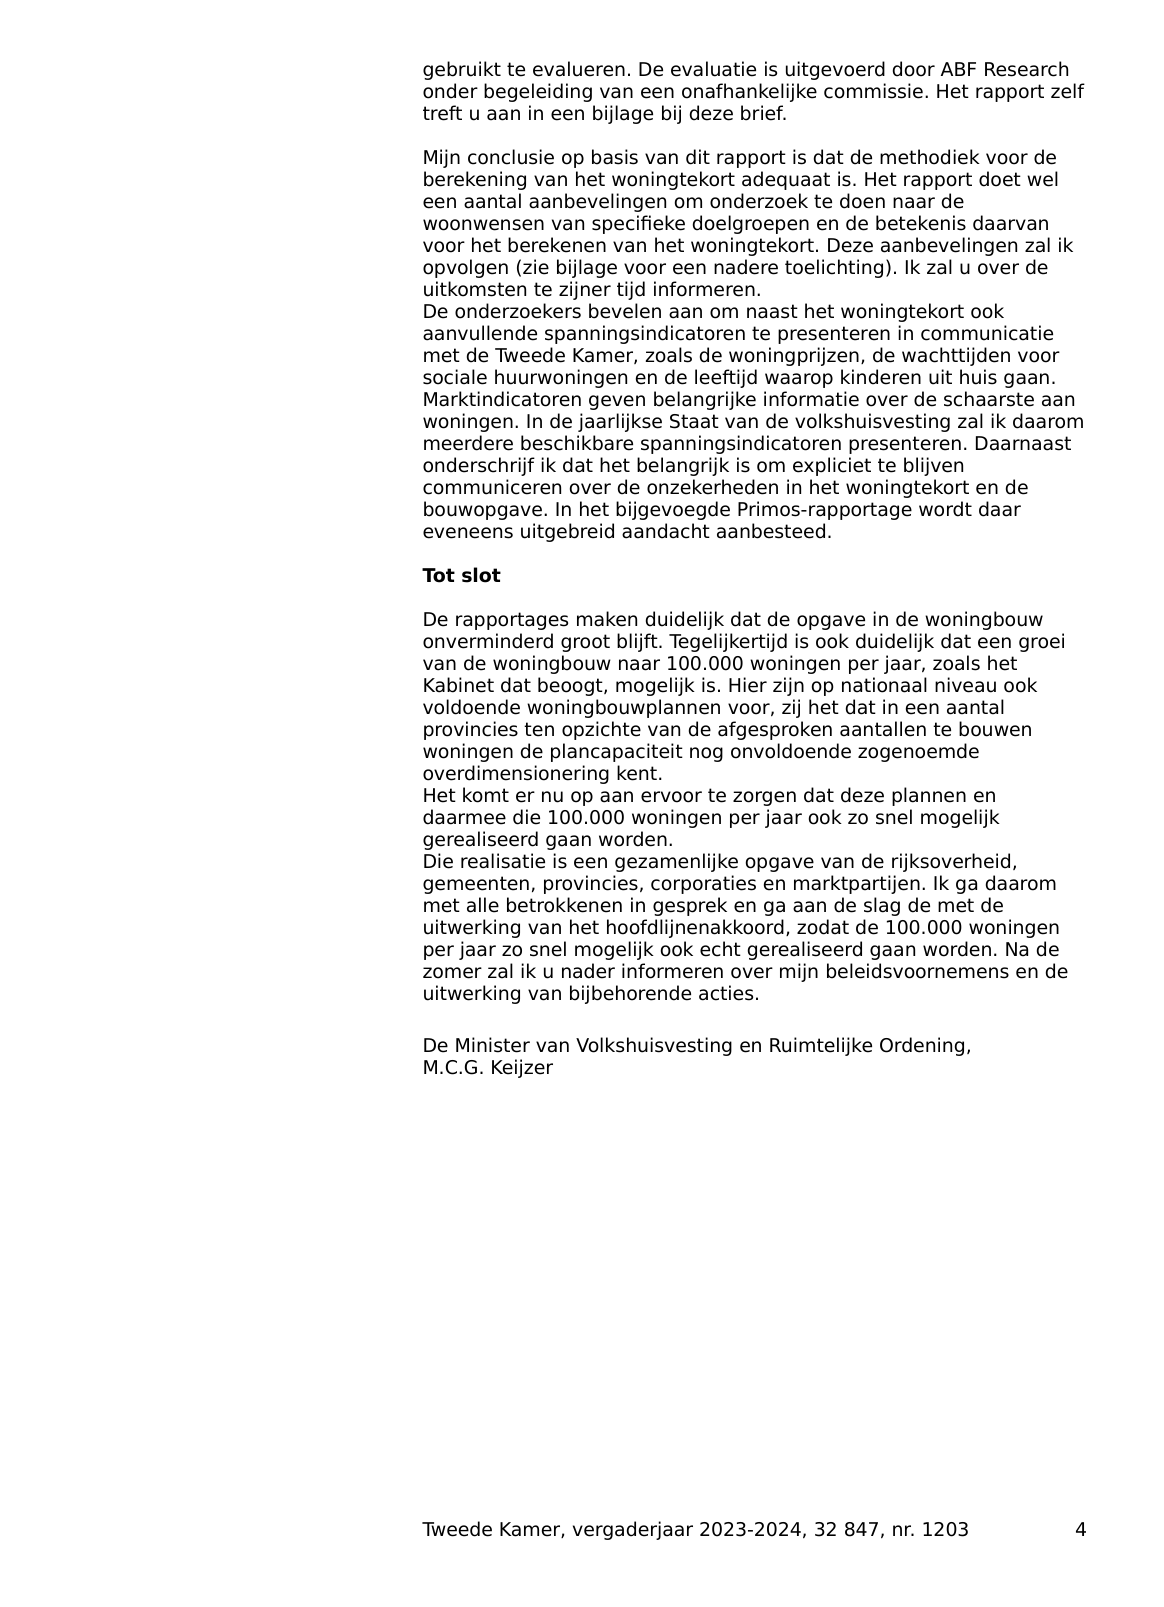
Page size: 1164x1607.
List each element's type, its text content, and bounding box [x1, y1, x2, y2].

text Die realisatie is een gezamenlijke opgave van de rijksoverheid, gemeenten, provincies, corporaties en marktpartijen. Ik ga daarom met alle betrokkenen in gesprek en ga aan de slag de met de uitwerking van het hoofdlijnenakkoord, zodat de 100.000 woningen per jaar zo snel mogelijk ook echt gerealiseerd gaan worden. Na de zomer zal ik u nader informeren over mijn beleidsvoornemens en de uitwerking van bijbehorende acties. [422, 851, 1087, 1005]
text De Minister van Volkshuisvesting en Ruimtelijke Ordening, M.C.G. Keijzer [422, 1035, 1087, 1079]
text Mijn conclusie op basis van dit rapport is dat de methodiek voor de berekening van het woningtekort adequaat is. Het rapport doet wel een aantal aanbevelingen om onderzoek te doen naar de woonwensen van specifieke doelgroepen en de betekenis daarvan voor het berekenen van het woningtekort. Deze aanbevelingen zal ik opvolgen (zie bijlage voor een nadere toelichting). Ik zal u over de uitkomsten te zijner tijd informeren. [422, 147, 1087, 301]
text De onderzoekers bevelen aan om naast het woningtekort ook aanvullende spanningsindicatoren te presenteren in communicatie met de Tweede Kamer, zoals de woningprijzen, de wachttijden voor sociale huurwoningen en de leeftijd waarop kinderen uit huis gaan. Marktindicatoren geven belangrijke informatie over de schaarste aan woningen. In de jaarlijkse Staat van de volkshuisvesting zal ik daarom meerdere beschikbare spanningsindicatoren presenteren. Daarnaast onderschrijf ik dat het belangrijk is om expliciet te blijven communiceren over de onzekerheden in het woningtekort en de bouwopgave. In het bijgevoegde Primos-rapportage wordt daar eveneens uitgebreid aandacht aanbesteed. [422, 301, 1087, 543]
subtitle Tot slot [422, 565, 1087, 587]
text De rapportages maken duidelijk dat de opgave in de woningbouw onverminderd groot blijft. Tegelijkertijd is ook duidelijk dat een groei van de woningbouw naar 100.000 woningen per jaar, zoals het Kabinet dat beoogt, mogelijk is. Hier zijn op nationaal niveau ook voldoende woningbouwplannen voor, zij het dat in een aantal provincies ten opzichte van de afgesproken aantallen te bouwen woningen de plancapaciteit nog onvoldoende zogenoemde overdimensionering kent. [422, 609, 1087, 785]
text Het komt er nu op aan ervoor te zorgen dat deze plannen en daarmee die 100.000 woningen per jaar ook zo snel mogelijk gerealiseerd gaan worden. [422, 785, 1087, 851]
text gebruikt te evalueren. De evaluatie is uitgevoerd door ABF Research onder begeleiding van een onafhankelijke commissie. Het rapport zelf treft u aan in een bijlage bij deze brief. [422, 59, 1087, 125]
